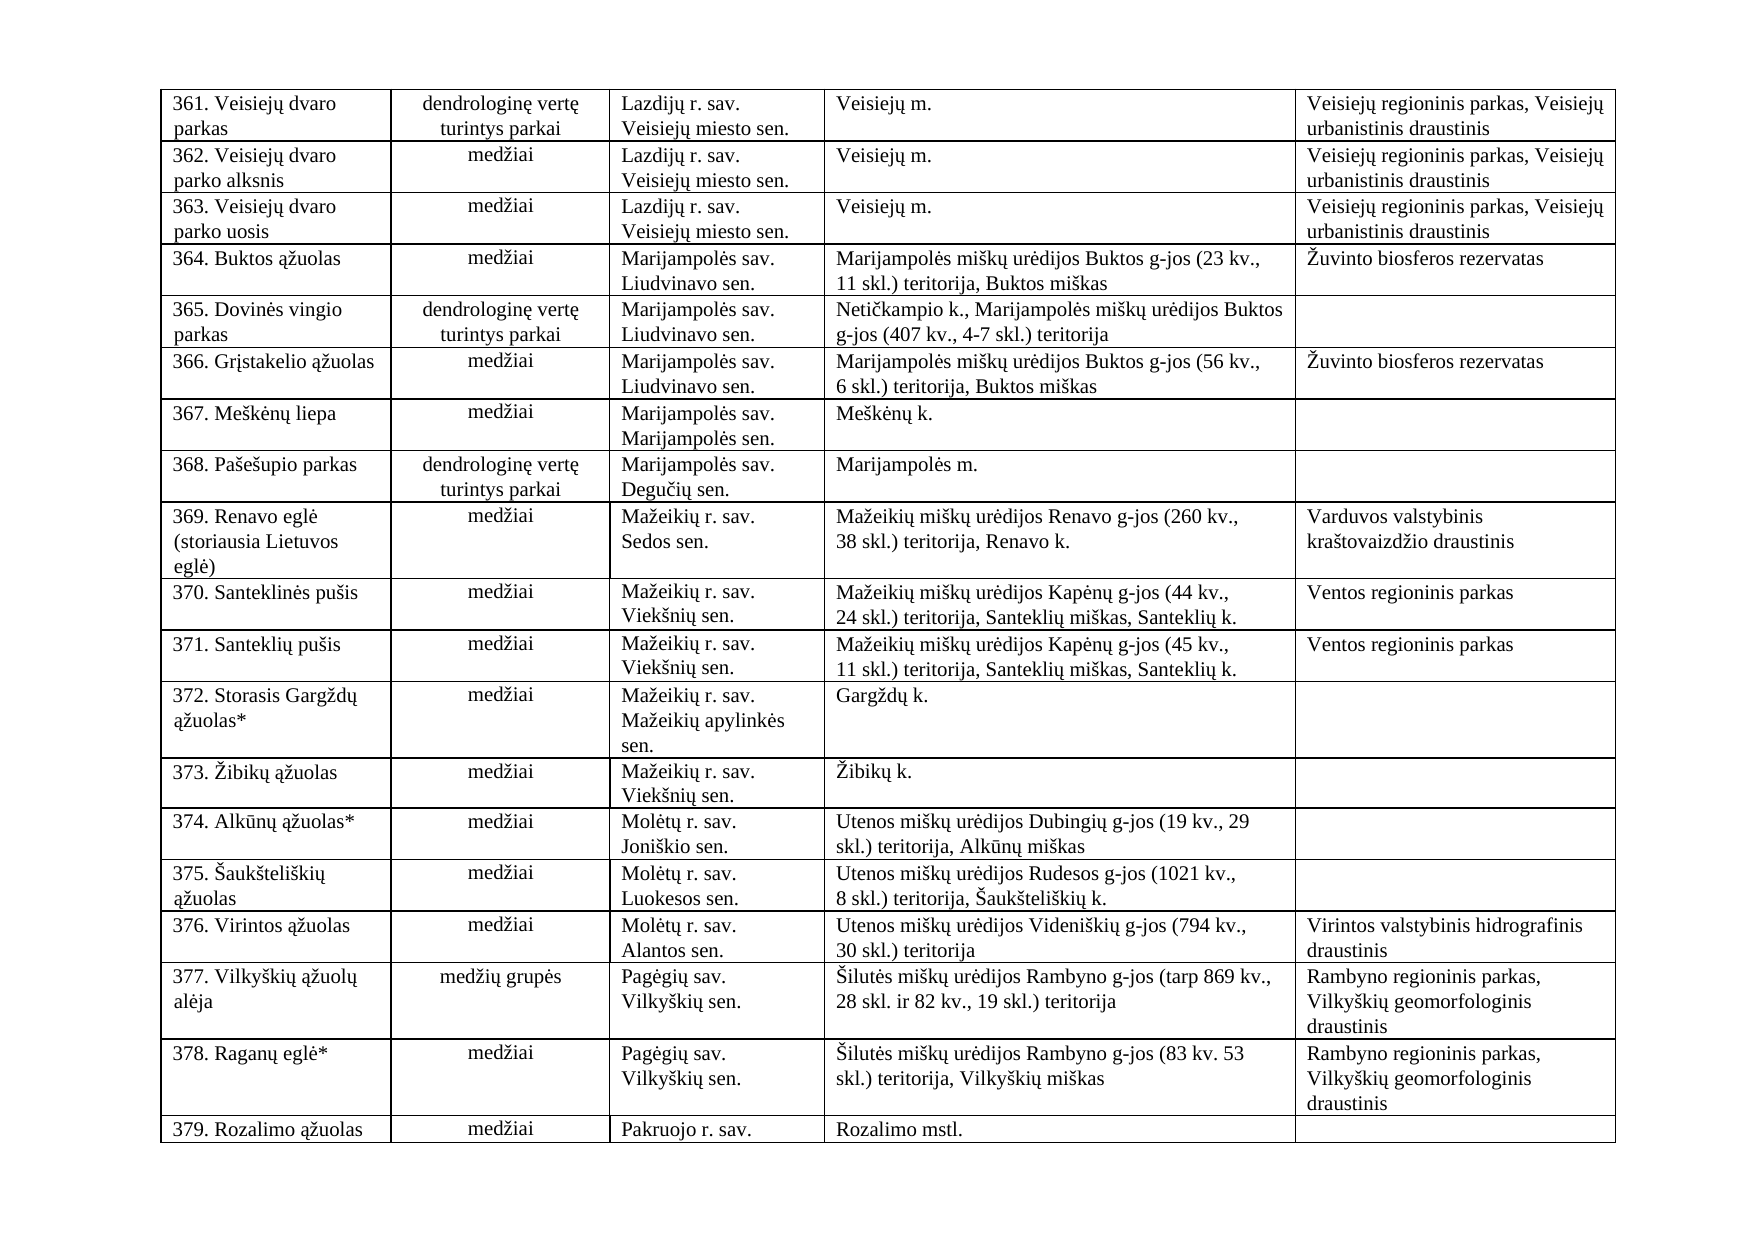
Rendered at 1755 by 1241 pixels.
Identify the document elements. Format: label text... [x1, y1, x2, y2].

table_cell Marijampolės sav. Liudvinavo sen. [610, 348, 824, 398]
table_cell medžiai [392, 579, 609, 629]
table_cell [1296, 759, 1615, 807]
table_cell Mažeikių r. sav. Viekšnių sen. [611, 759, 824, 807]
table_cell Molėtų r. sav. Joniškio sen. [610, 809, 824, 858]
table_cell 368. Pašešupio parkas [162, 451, 390, 501]
table_cell Šilutės miškų urėdijos Rambyno g-jos (tarp 869 kv., 28 skl. ir 82 kv., 19 skl.) teritorija [825, 963, 1295, 1038]
table_cell [1296, 860, 1615, 910]
table_cell Veisiejų regioninis parkas, Veisiejų urbanistinis draustinis [1296, 90, 1615, 140]
table_cell medžiai [392, 1116, 609, 1141]
table_cell Veisiejų m. [825, 142, 1295, 192]
table_cell medžių grupės [392, 963, 609, 1038]
table_cell Molėtų r. sav. Luokesos sen. [611, 860, 824, 910]
table_cell Žibikų k. [825, 759, 1295, 807]
table_cell [1296, 1116, 1615, 1141]
table_cell Mažeikių miškų urėdijos Kapėnų g-jos (44 kv., 24 skl.) teritorija, Santeklių miškas, Santeklių k. [825, 579, 1295, 629]
table_cell 371. Santeklių pušis [162, 631, 390, 681]
table_cell Šilutės miškų urėdijos Rambyno g-jos (83 kv. 53 skl.) teritorija, Vilkyškių miškas [825, 1040, 1295, 1115]
table_cell medžiai [392, 400, 609, 449]
table_cell Marijampolės sav. Marijampolės sen. [610, 400, 824, 449]
table_cell Lazdijų r. sav. Veisiejų miesto sen. [610, 142, 824, 192]
table_cell Veisiejų m. [825, 193, 1295, 243]
table_cell Žuvinto biosferos rezervatas [1296, 245, 1615, 295]
table_cell Rozalimo mstl. [825, 1116, 1295, 1141]
table_cell 361. Veisiejų dvaro parkas [162, 90, 390, 140]
table_cell Ventos regioninis parkas [1296, 631, 1615, 681]
table_cell Utenos miškų urėdijos Dubingių g-jos (19 kv., 29 skl.) teritorija, Alkūnų miškas [825, 809, 1295, 858]
table_cell Marijampolės miškų urėdijos Buktos g-jos (23 kv., 11 skl.) teritorija, Buktos miškas [825, 245, 1295, 295]
table_cell 377. Vilkyškių ąžuolų alėja [162, 963, 390, 1038]
table_cell Veisiejų m. [825, 90, 1295, 140]
table_cell Mažeikių r. sav. Viekšnių sen. [610, 579, 824, 629]
table_cell Meškėnų k. [825, 400, 1295, 449]
table_cell 378. Raganų eglė* [162, 1040, 390, 1115]
table_cell 366. Grįstakelio ąžuolas [162, 348, 390, 398]
table_cell medžiai [392, 142, 609, 192]
table_cell [1296, 451, 1615, 501]
table_cell Mažeikių miškų urėdijos Kapėnų g-jos (45 kv., 11 skl.) teritorija, Santeklių miškas, Santeklių k. [825, 631, 1295, 681]
table_cell 376. Virintos ąžuolas [162, 912, 390, 962]
table_cell medžiai [392, 860, 609, 910]
table_cell Marijampolės sav. Degučių sen. [610, 451, 824, 501]
table_cell medžiai [392, 631, 609, 681]
table_cell 374. Alkūnų ąžuolas* [162, 809, 390, 858]
table_cell Virintos valstybinis hidrografinis draustinis [1296, 912, 1615, 962]
table_cell 372. Storasis Gargždų ąžuolas* [162, 682, 390, 757]
table_cell Utenos miškų urėdijos Videniškių g-jos (794 kv., 30 skl.) teritorija [825, 912, 1295, 962]
table_cell 369. Renavo eglė (storiausia Lietuvos eglė) [162, 503, 390, 578]
table_cell Utenos miškų urėdijos Rudesos g-jos (1021 kv., 8 skl.) teritorija, Šaukšteliškių k. [825, 860, 1295, 910]
table_cell 379. Rozalimo ąžuolas [162, 1116, 390, 1141]
table_cell Mažeikių r. sav. Mažeikių apylinkės sen. [610, 682, 824, 757]
table_cell Marijampolės sav. Liudvinavo sen. [610, 245, 824, 295]
table_cell medžiai [392, 193, 609, 243]
table_cell Žuvinto biosferos rezervatas [1296, 348, 1615, 398]
table_cell Netičkampio k., Marijampolės miškų urėdijos Buktos g-jos (407 kv., 4-7 skl.) teritorija [825, 296, 1295, 346]
table_cell medžiai [392, 245, 609, 295]
table_cell Rambyno regioninis parkas, Vilkyškių geomorfologinis draustinis [1296, 963, 1615, 1038]
table_cell Veisiejų regioninis parkas, Veisiejų urbanistinis draustinis [1296, 193, 1615, 243]
table_cell Pagėgių sav. Vilkyškių sen. [610, 963, 824, 1038]
table_cell Pagėgių sav. Vilkyškių sen. [610, 1040, 824, 1115]
table_cell 375. Šaukšteliškių ąžuolas [162, 860, 390, 910]
table_cell 373. Žibikų ąžuolas [162, 759, 390, 807]
table_cell [1296, 400, 1615, 449]
table_cell medžiai [392, 1040, 609, 1115]
table_cell Pakruojo r. sav. [611, 1116, 824, 1141]
table_cell medžiai [392, 503, 609, 578]
table_cell 362. Veisiejų dvaro parko alksnis [162, 142, 390, 192]
table_cell Marijampolės m. [825, 451, 1295, 501]
table_cell [1296, 296, 1615, 346]
table_cell Molėtų r. sav. Alantos sen. [611, 912, 824, 962]
table_cell Marijampolės miškų urėdijos Buktos g-jos (56 kv., 6 skl.) teritorija, Buktos miškas [825, 348, 1295, 398]
table_cell dendrologinę vertę turintys parkai [392, 90, 609, 140]
table_cell Ventos regioninis parkas [1296, 579, 1615, 629]
table_cell medžiai [392, 759, 609, 807]
table_cell medžiai [392, 809, 609, 858]
table_cell 365. Dovinės vingio parkas [162, 296, 390, 346]
table_cell medžiai [392, 348, 609, 398]
table_cell Mažeikių r. sav. Sedos sen. [611, 503, 824, 578]
table_cell Rambyno regioninis parkas, Vilkyškių geomorfologinis draustinis [1296, 1040, 1615, 1115]
table_cell 367. Meškėnų liepa [162, 400, 390, 449]
table_cell [1296, 809, 1615, 858]
table_cell Marijampolės sav. Liudvinavo sen. [610, 296, 824, 346]
table_cell [1296, 682, 1615, 757]
table_cell medžiai [392, 912, 609, 962]
table_cell dendrologinę vertę turintys parkai [392, 296, 609, 346]
table_cell Lazdijų r. sav. Veisiejų miesto sen. [610, 193, 824, 243]
table_cell Mažeikių miškų urėdijos Renavo g-jos (260 kv., 38 skl.) teritorija, Renavo k. [825, 503, 1295, 578]
table_cell Mažeikių r. sav. Viekšnių sen. [610, 631, 824, 681]
table_cell Varduvos valstybinis kraštovaizdžio draustinis [1296, 503, 1615, 578]
table_cell Gargždų k. [825, 682, 1295, 757]
table_cell Lazdijų r. sav. Veisiejų miesto sen. [610, 90, 824, 140]
table_cell Veisiejų regioninis parkas, Veisiejų urbanistinis draustinis [1296, 142, 1615, 192]
table_cell dendrologinę vertę turintys parkai [392, 451, 609, 501]
table_cell 363. Veisiejų dvaro parko uosis [162, 193, 390, 243]
table_cell 364. Buktos ąžuolas [162, 245, 390, 295]
table_cell 370. Santeklinės pušis [162, 579, 390, 629]
table_cell medžiai [392, 682, 609, 757]
